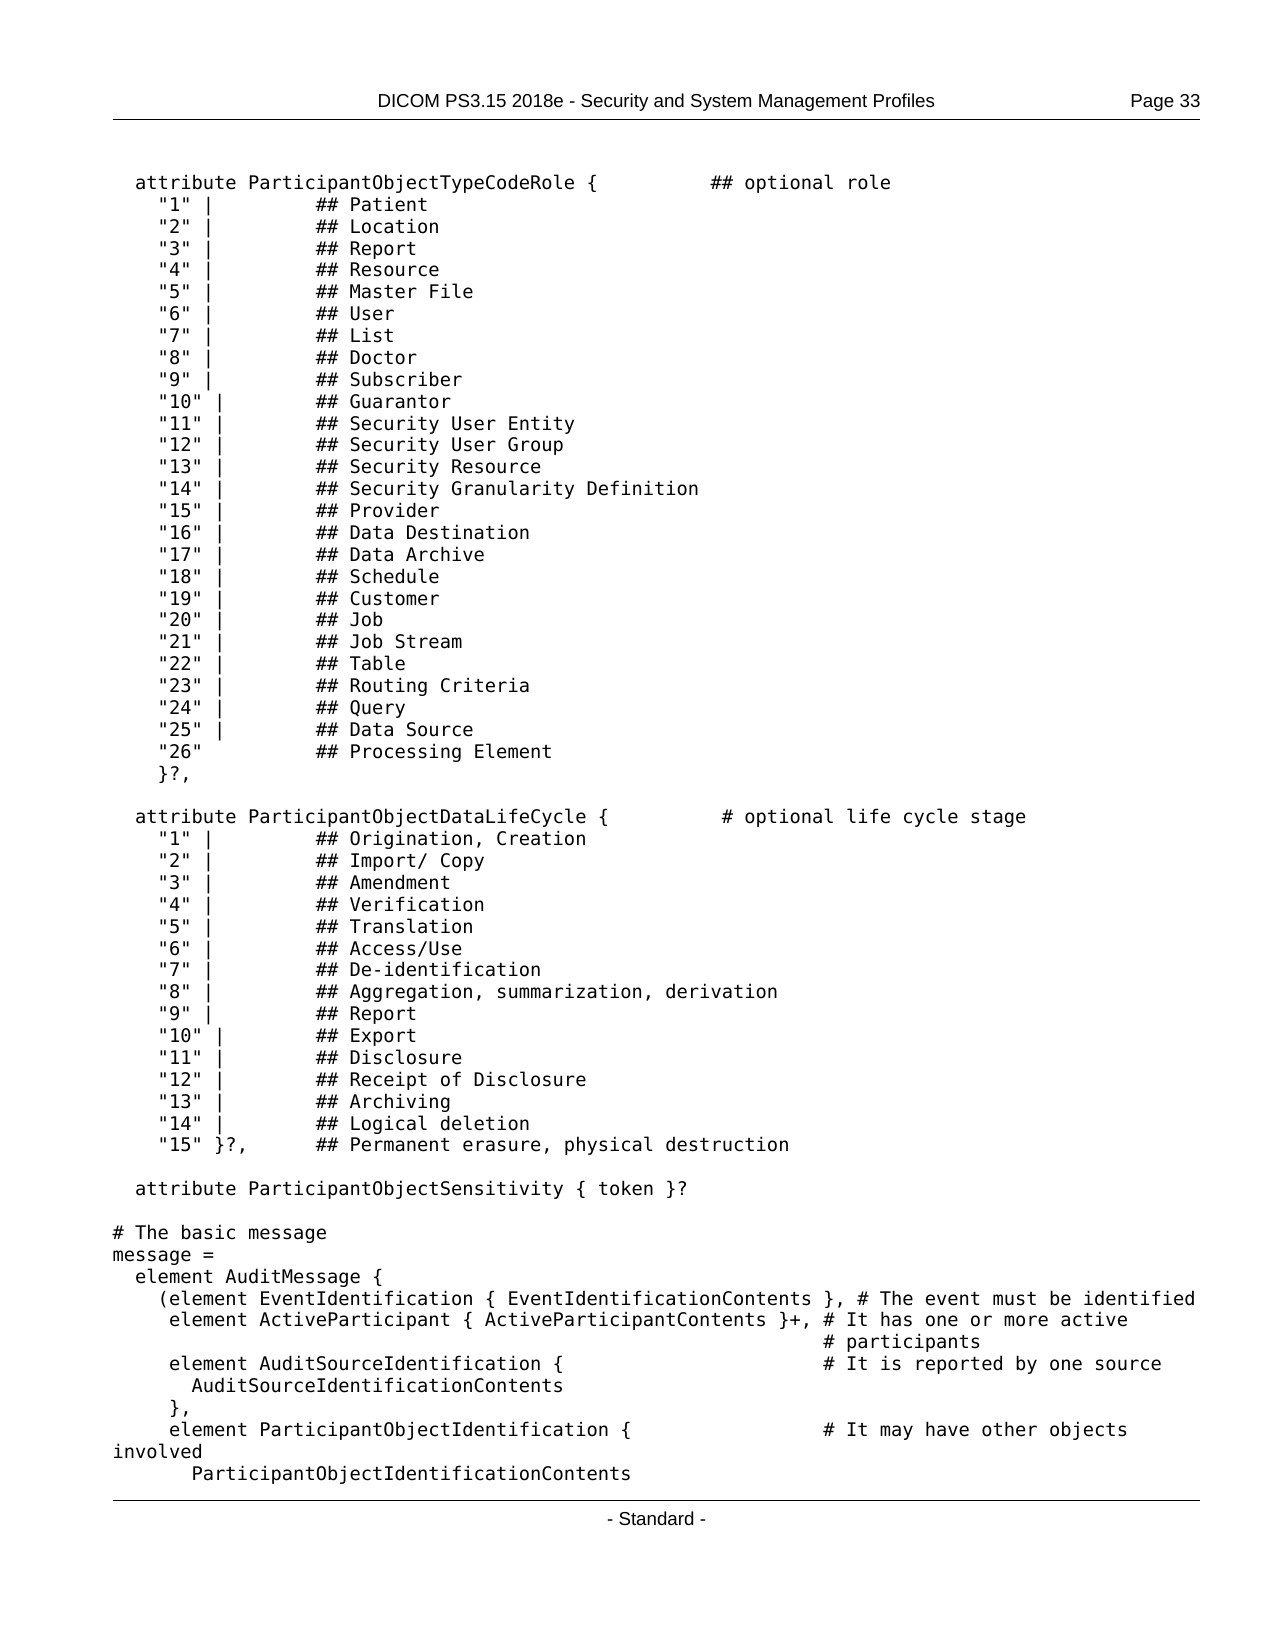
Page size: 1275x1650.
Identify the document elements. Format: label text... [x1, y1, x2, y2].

text attribute ParticipantObjectTypeCodeRole { ## optional role "1" | ## Patient "2" | ## Location "3" | ## Report "4" | ## Resource "5" | ## Master File "6" | ## User "7" | ## List "8" | ## Doctor "9" | ## Subscriber "10" | ## Guarantor "11" | ## Security User Entity "12" | ## Security User Group "13" | ## Security Resource "14" | ## Security Granularity Definition "15" | ## Provider "16" | ## Data Destination "17" | ## Data Archive "18" | ## Schedule "19" | ## Customer "20" | ## Job "21" | ## Job Stream "22" | ## Table "23" | ## Routing Criteria "24" | ## Query "25" | ## Data Source "26" ## Processing Element }?, attribute ParticipantObjectDataLifeCycle { # optional life cycle stage "1" | ## Origination, Creation "2" | ## Import/ Copy "3" | ## Amendment "4" | ## Verification "5" | ## Translation "6" | ## Access/Use "7" | ## De-identification "8" | ## Aggregation, summarization, derivation "9" | ## Report "10" | ## Export "11" | ## Disclosure "12" | ## Receipt of Disclosure "13" | ## Archiving "14" | ## Logical deletion "15" }?, ## Permanent erasure, physical destruction attribute ParticipantObjectSensitivity { token }? # The basic message message = element AuditMessage { (element EventIdentification { EventIdentificationContents }, # The event must be identified element ActiveParticipant { ActiveParticipantContents }+, # It has one or more active # participants element AuditSourceIdentification { # It is reported by one source AuditSourceIdentificationContents }, element ParticipantObjectIdentification { # It may have other objects involved ParticipantObjectIdentificationContents [112, 150, 1200, 1484]
